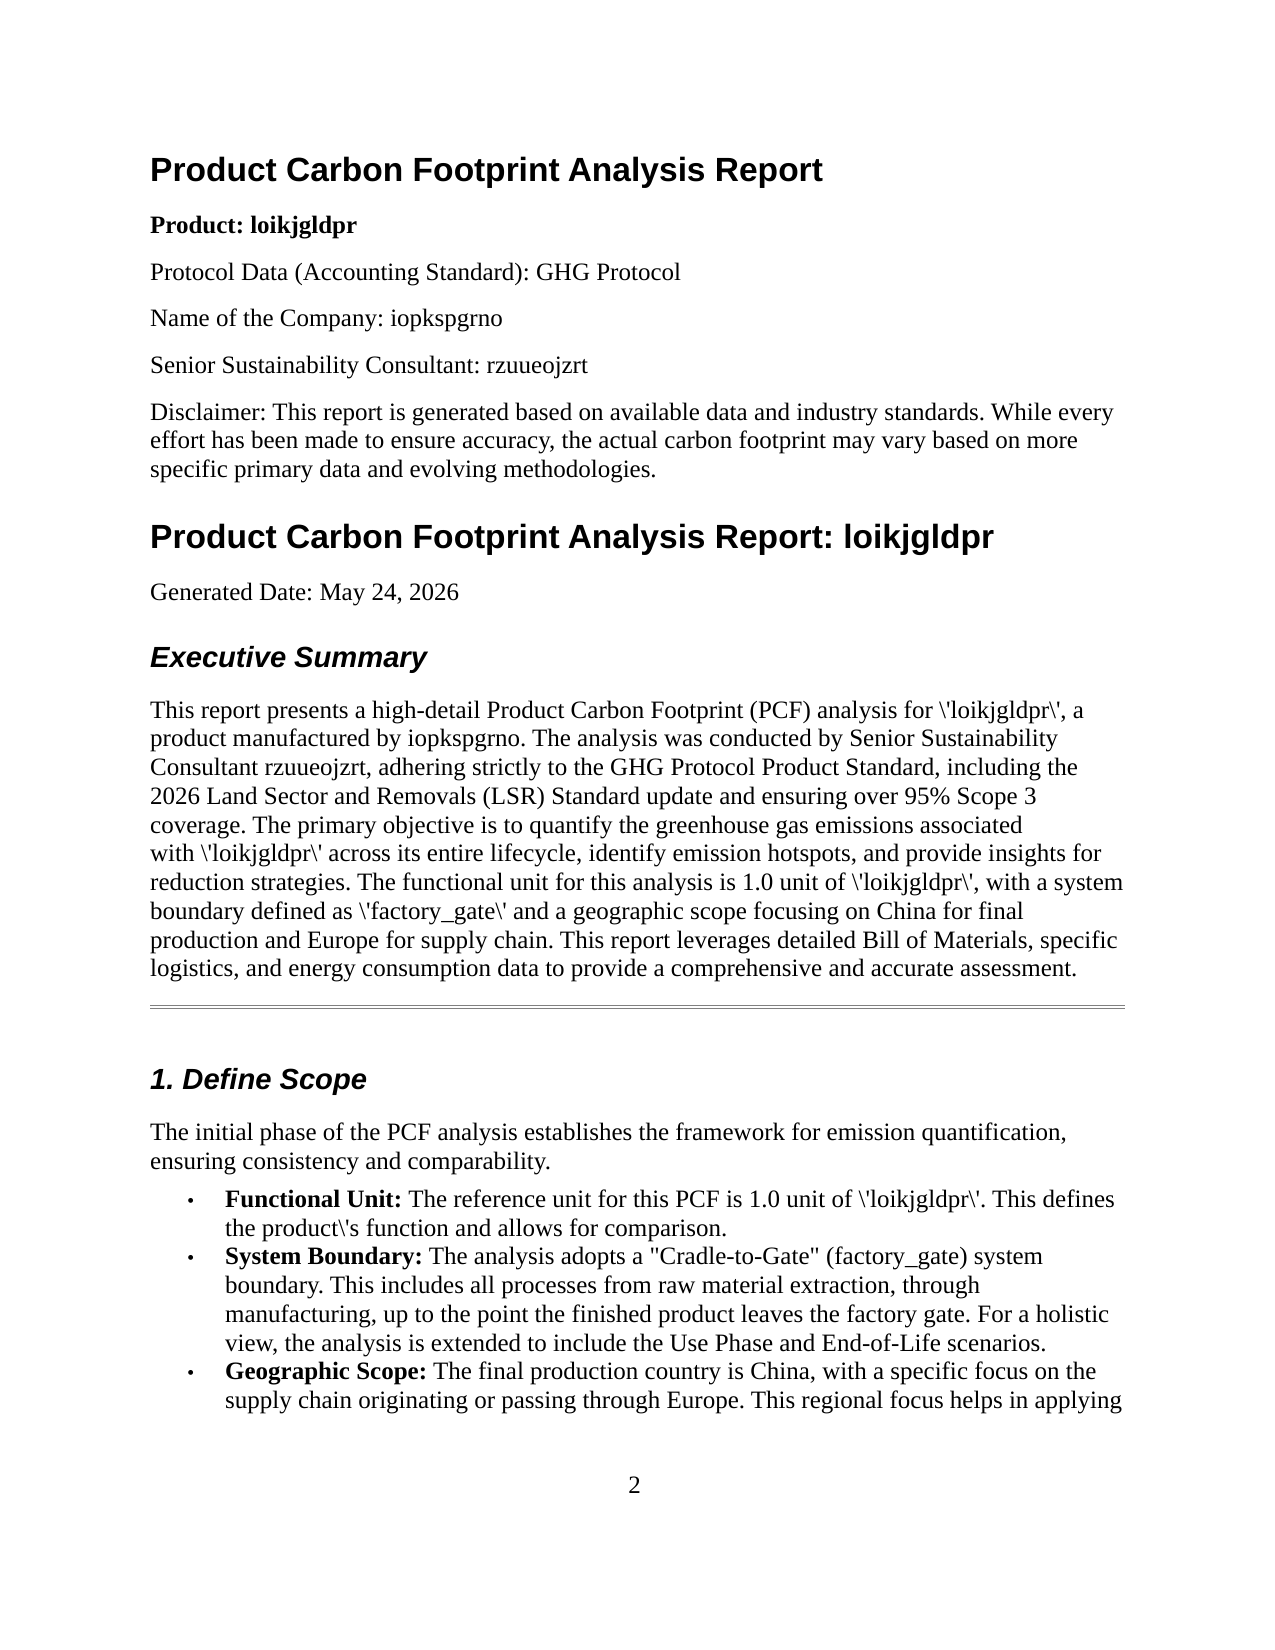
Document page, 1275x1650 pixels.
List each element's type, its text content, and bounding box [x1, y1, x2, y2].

list Geographic Scope: The final production country is China, with a specific focus on the supply chain originating or passing through Europe. This regional focus helps in applying [187, 1356, 1125, 1414]
text The initial phase of the PCF analysis establishes the framework for emission quantification, ensuring consistency and comparability. [150, 1117, 1125, 1175]
subtitle 1. Define Scope [150, 1062, 1125, 1096]
text Product: loikjgldpr [150, 210, 1125, 239]
text Name of the Company: iopkspgrno [150, 303, 1125, 332]
list Functional Unit: The reference unit for this PCF is 1.0 unit of \'loikjgldpr\'. This defines the product\'s function and allows for comparison. [187, 1184, 1125, 1241]
text Protocol Data (Accounting Standard): GHG Protocol [150, 257, 1125, 286]
text Generated Date: May 24, 2026 [150, 577, 1125, 606]
subtitle Product Carbon Footprint Analysis Report: loikjgldpr [150, 517, 1125, 556]
text Senior Sustainability Consultant: rzuueojzrt [150, 350, 1125, 379]
text Disclaimer: This report is generated based on available data and industry standards. While every effort has been made to ensure accuracy, the actual carbon footprint may vary based on more specific primary data and evolving methodologies. [150, 397, 1125, 483]
list System Boundary: The analysis adopts a "Cradle-to-Gate" (factory_gate) system boundary. This includes all processes from raw material extraction, through manufacturing, up to the point the finished product leaves the factory gate. For a holistic view, the analysis is extended to include the Use Phase and End-of-Life scenarios. [187, 1241, 1125, 1356]
subtitle Product Carbon Footprint Analysis Report [150, 150, 1125, 189]
text This report presents a high-detail Product Carbon Footprint (PCF) analysis for \'loikjgldpr\', a product manufactured by iopkspgrno. The analysis was conducted by Senior Sustainability Consultant rzuueojzrt, adhering strictly to the GHG Protocol Product Standard, including the 2026 Land Sector and Removals (LSR) Standard update and ensuring over 95% Scope 3 coverage. The primary objective is to quantify the greenhouse gas emissions associated with \'loikjgldpr\' across its entire lifecycle, identify emission hotspots, and provide insights for reduction strategies. The functional unit for this analysis is 1.0 unit of \'loikjgldpr\', with a system boundary defined as \'factory_gate\' and a geographic scope focusing on China for final production and Europe for supply chain. This report leverages detailed Bill of Materials, specific logistics, and energy consumption data to provide a comprehensive and accurate assessment. [150, 695, 1125, 982]
subtitle Executive Summary [150, 640, 1125, 673]
